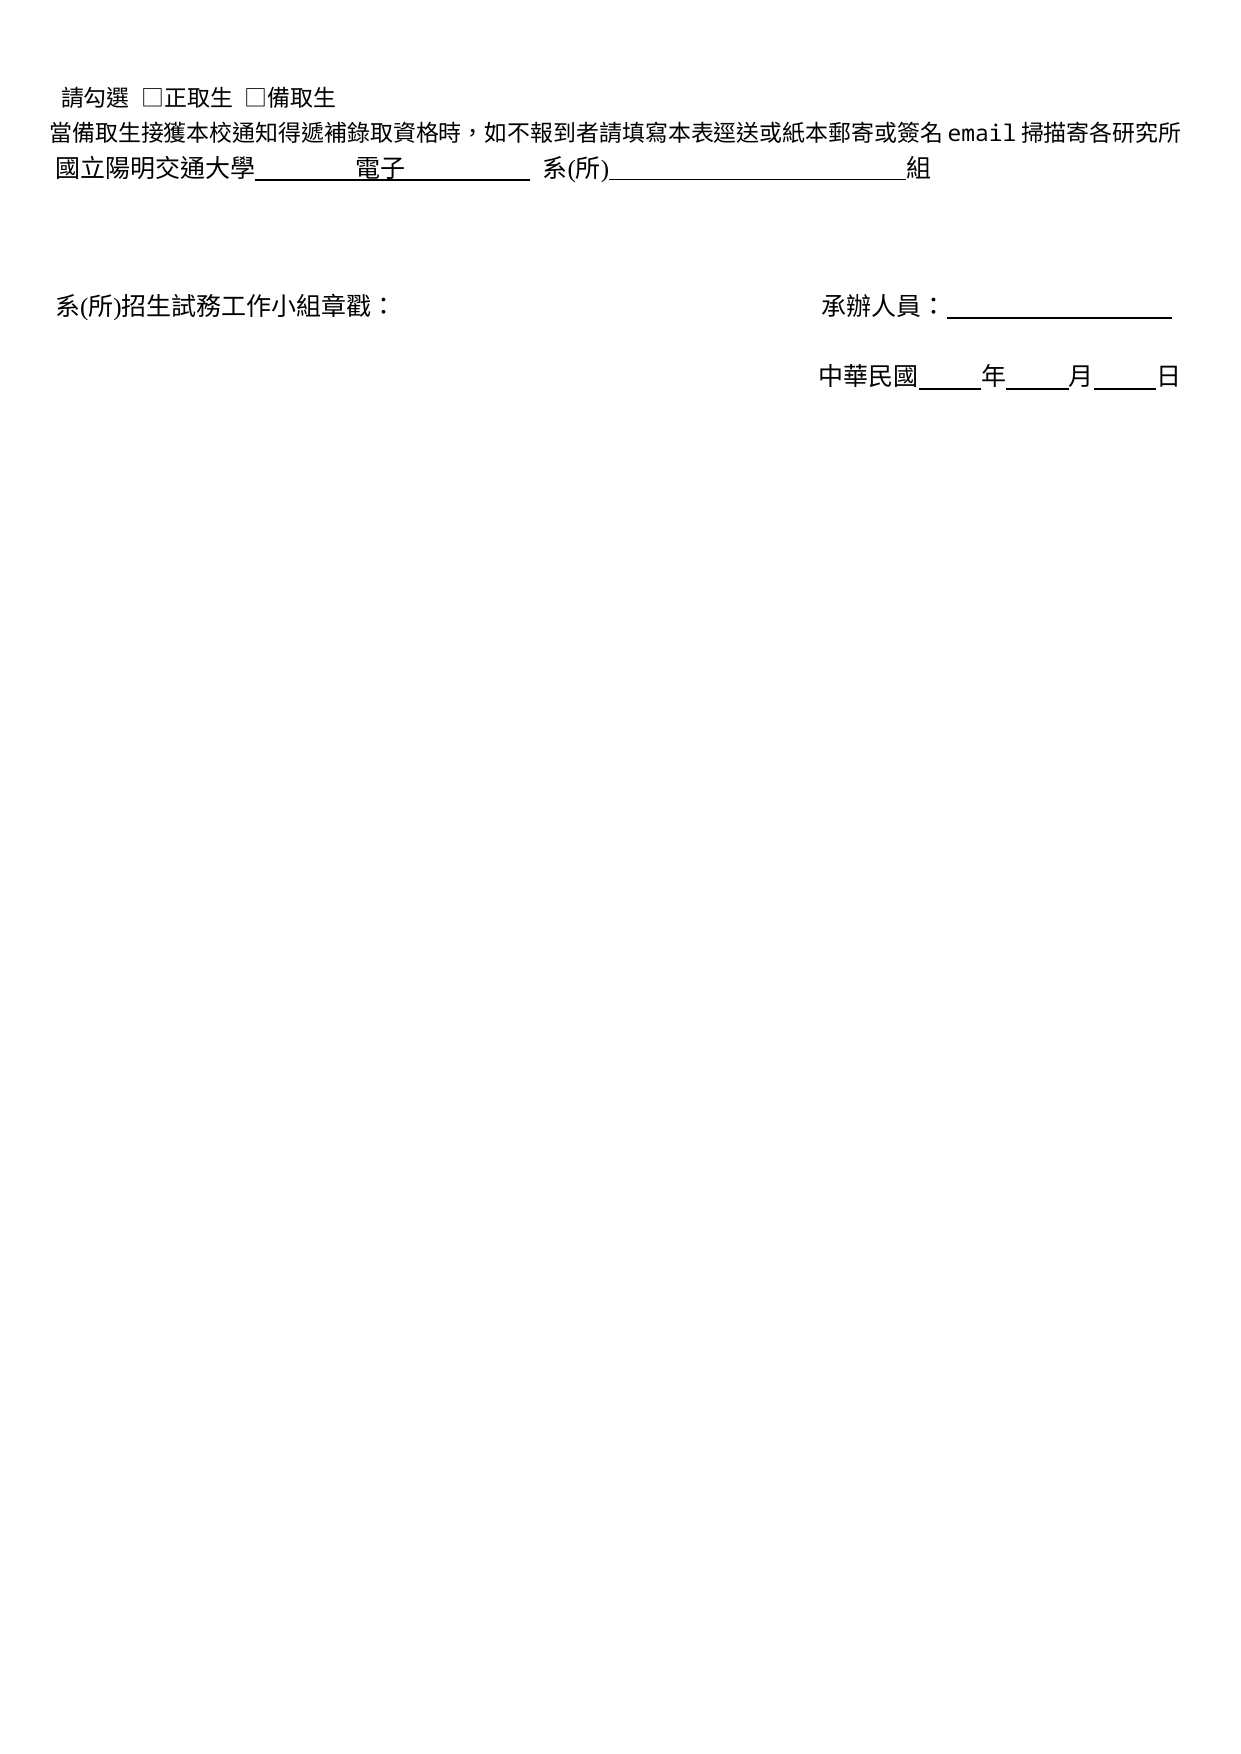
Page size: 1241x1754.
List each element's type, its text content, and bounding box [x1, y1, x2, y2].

text 國立陽明交通大學 電子 系(所) 組 [29, 148, 1181, 184]
text 中華民國 年 月 日 [29, 357, 1181, 393]
text 系(所)招生試務工作小組章戳： 承辦人員： [29, 286, 1181, 323]
